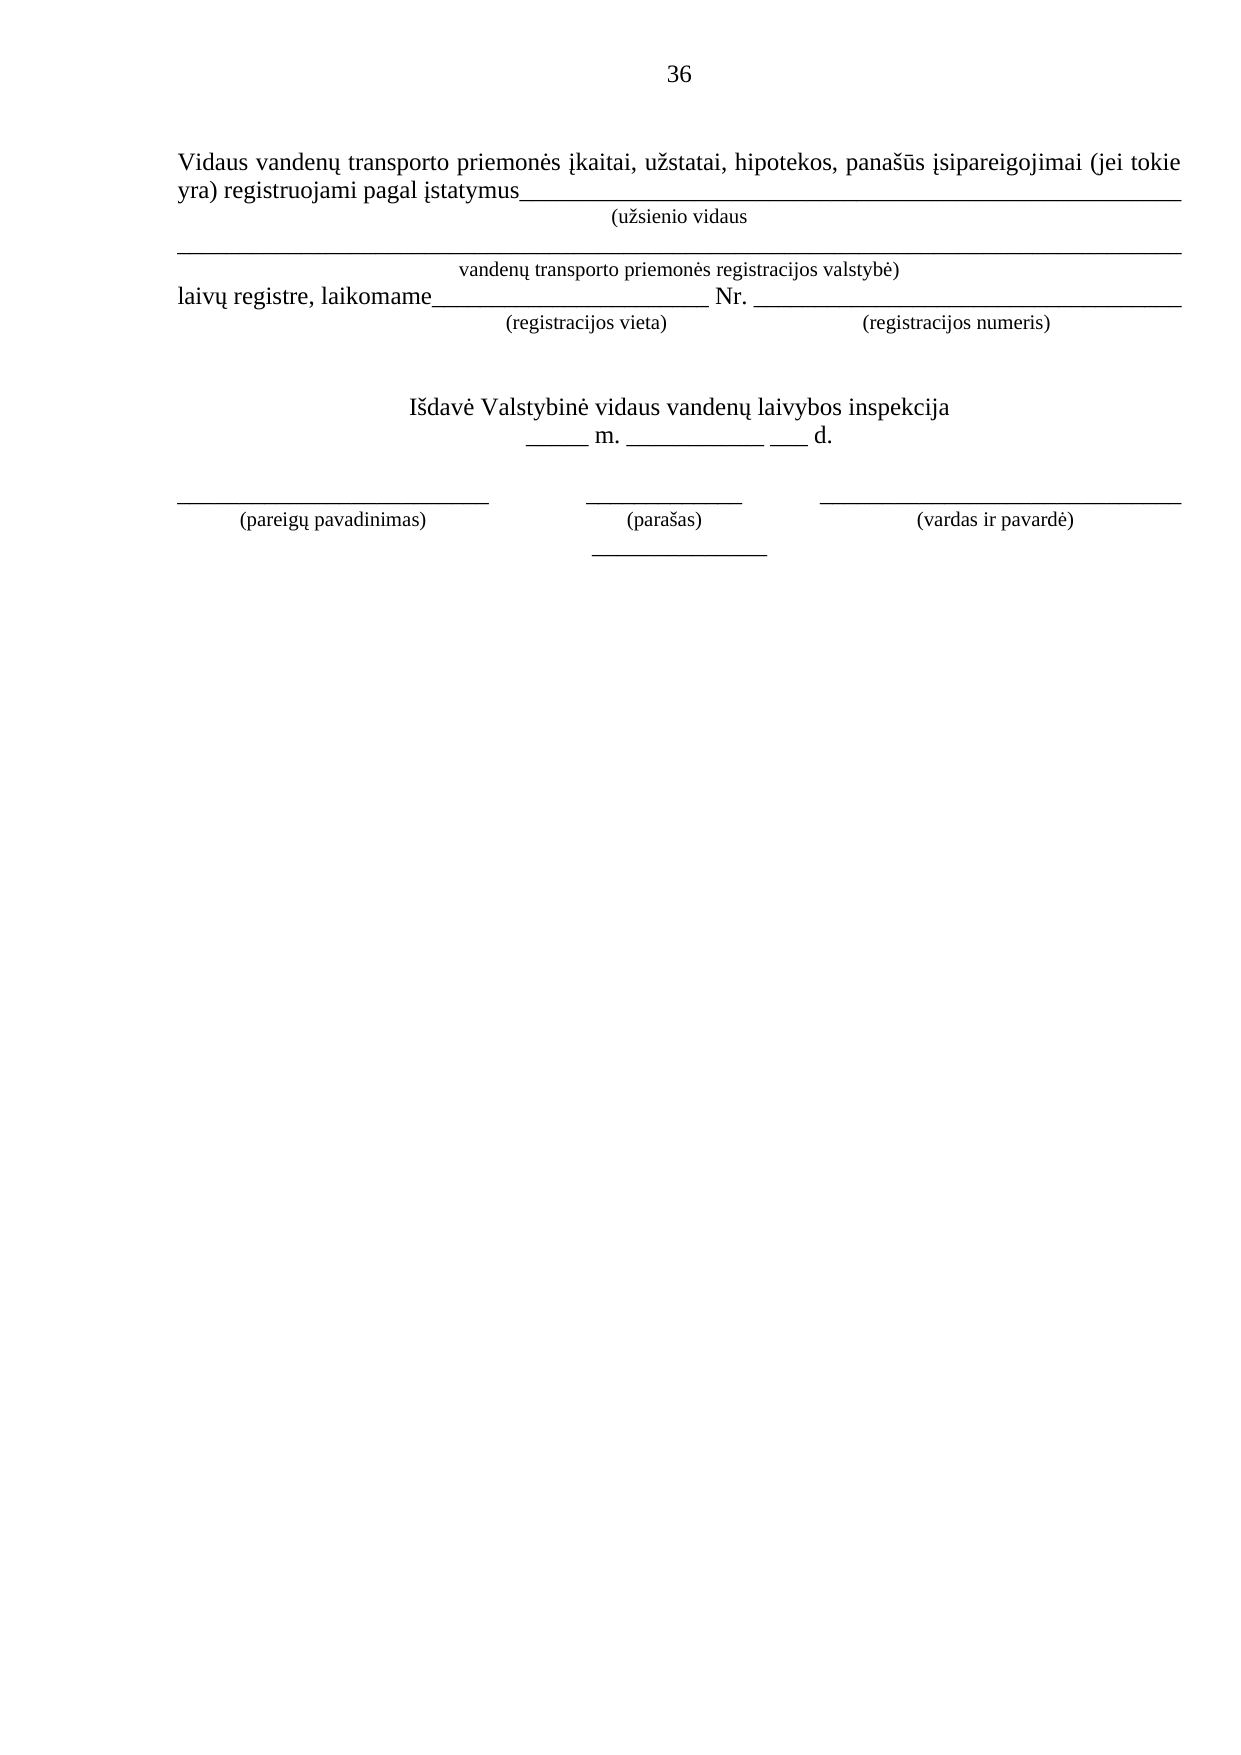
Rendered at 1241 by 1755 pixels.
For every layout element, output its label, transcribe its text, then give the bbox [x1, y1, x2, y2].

text (pareigų pavadinimas) (parašas) (vardas ir pavardė) [177, 507, 1181, 531]
text (registracijos vieta) (registracijos numeris) [177, 310, 1181, 334]
text Išdavė Valstybinė vidaus vandenų laivybos inspekcija [177, 392, 1181, 420]
text _____ m. ___________ ___ d. [177, 420, 1181, 449]
text (užsienio vidaus [177, 204, 1181, 228]
text ______________ [177, 531, 1181, 559]
text vandenų transporto priemonės registracijos valstybė) [177, 257, 1181, 281]
text laivų registre, laikomame Nr. [177, 281, 1181, 310]
text Vidaus vandenų transporto priemonės įkaitai, užstatai, hipotekos, panašūs įsipareigojimai (jei tokie yra) registruojami pagal įstatymus [177, 147, 1181, 204]
